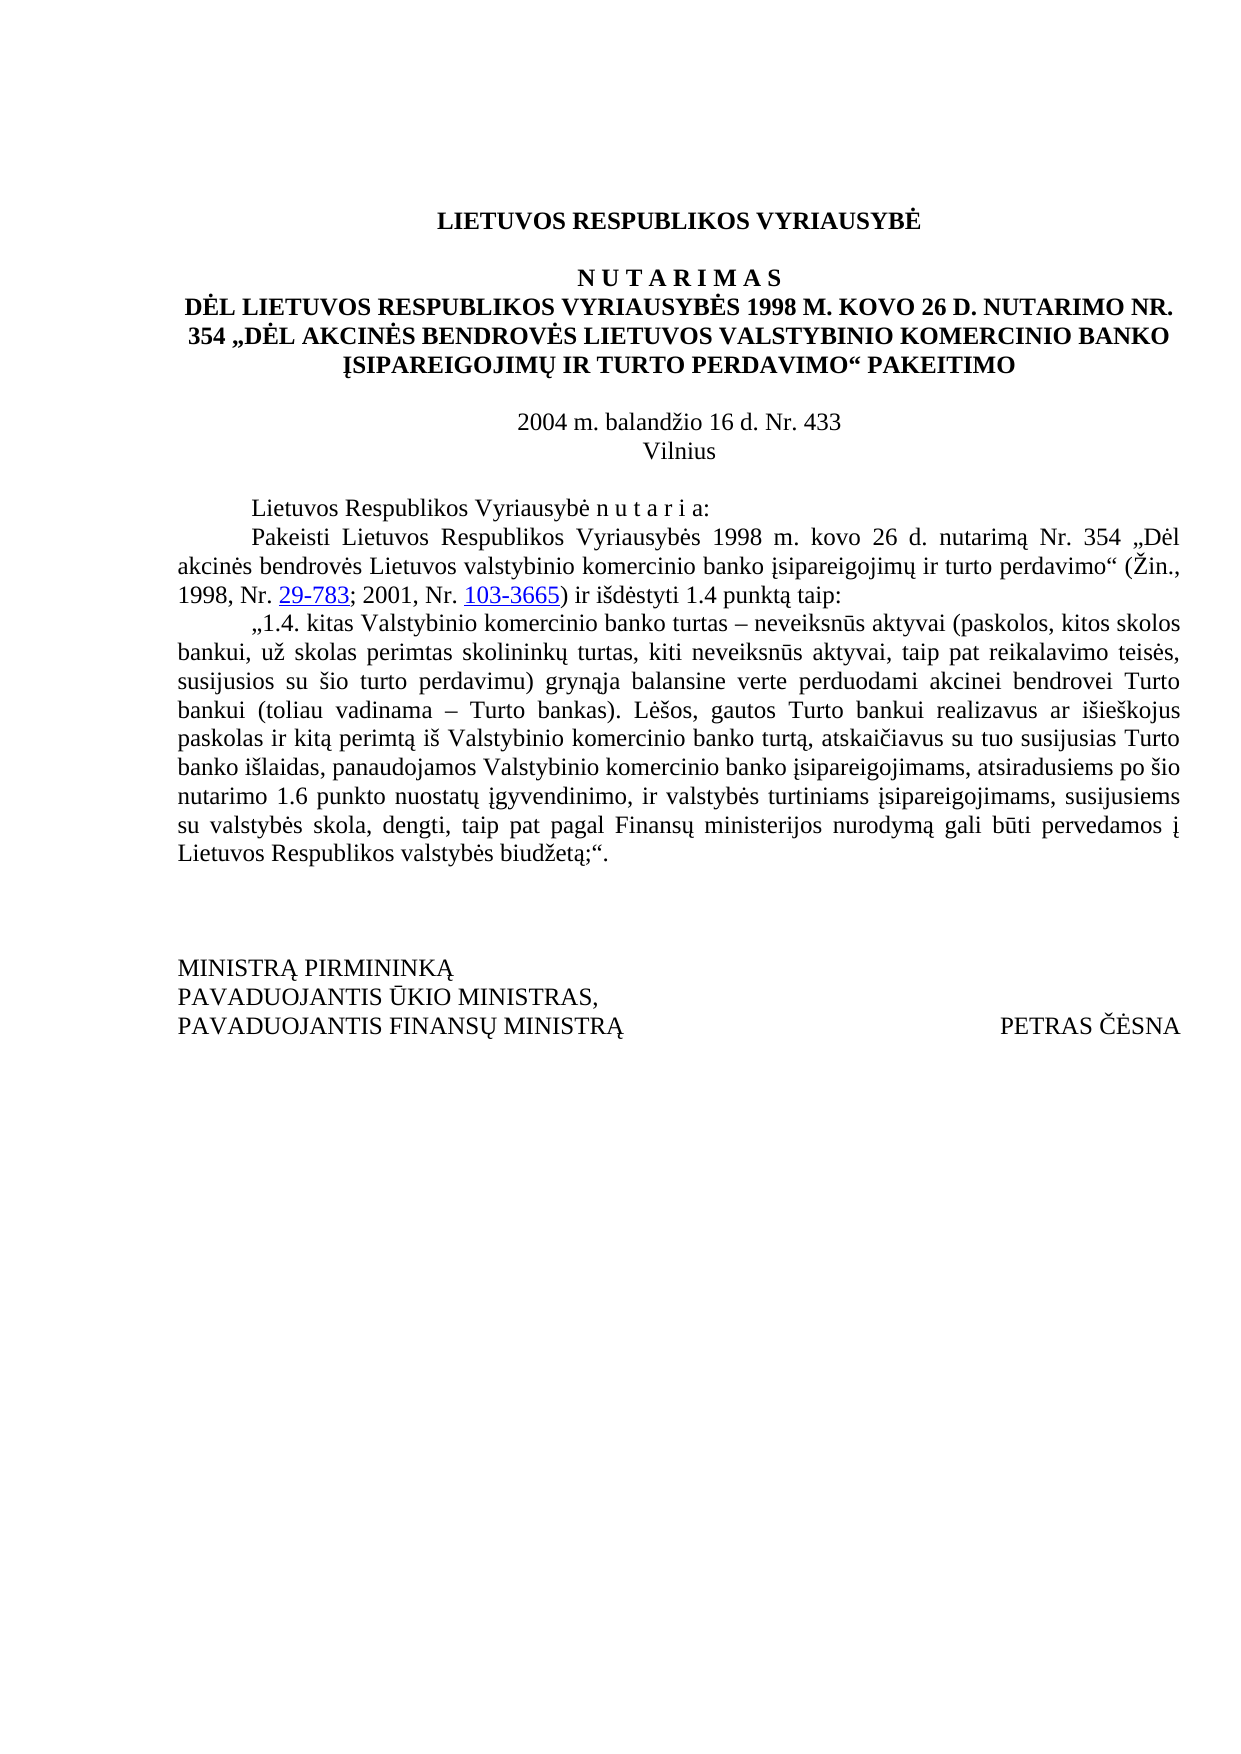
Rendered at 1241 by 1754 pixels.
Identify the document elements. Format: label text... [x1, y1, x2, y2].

text „1.4. kitas Valstybinio komercinio banko turtas – neveiksnūs aktyvai (paskolos, kitos skolos bankui, už skolas perimtas skolininkų turtas, kiti neveiksnūs aktyvai, taip pat reikalavimo teisės, susijusios su šio turto perdavimu) grynąja balansine verte perduodami akcinei bendrovei Turto bankui (toliau vadinama – Turto bankas). Lėšos, gautos Turto bankui realizavus ar išieškojus paskolas ir kitą perimtą iš Valstybinio komercinio banko turtą, atskaičiavus su tuo susijusias Turto banko išlaidas, panaudojamos Valstybinio komercinio banko įsipareigojimams, atsiradusiems po šio nutarimo 1.6 punkto nuostatų įgyvendinimo, ir valstybės turtiniams įsipareigojimams, susijusiems su valstybės skola, dengti, taip pat pagal Finansų ministerijos nurodymą gali būti pervedamos į Lietuvos Respublikos valstybės biudžetą;“. [177, 608, 1181, 867]
text 2004 m. balandžio 16 d. Nr. 433 [177, 407, 1181, 436]
text Lietuvos Respublikos Vyriausybė nutaria: [177, 493, 1181, 522]
text PAVADUOJANTIS ŪKIO MINISTRAS, [177, 982, 1181, 1011]
text LIETUVOS RESPUBLIKOS VYRIAUSYBĖ [177, 206, 1181, 235]
text DĖL LIETUVOS RESPUBLIKOS VYRIAUSYBĖS 1998 M. KOVO 26 D. NUTARIMO NR. 354 „DĖL AKCINĖS BENDROVĖS LIETUVOS VALSTYBINIO KOMERCINIO BANKO ĮSIPAREIGOJIMŲ IR TURTO PERDAVIMO“ PAKEITIMO [177, 292, 1181, 378]
text Vilnius [177, 436, 1181, 465]
text PAVADUOJANTIS FINANSŲ MINISTRĄ PETRAS ČĖSNA [177, 1011, 1181, 1040]
text MINISTRĄ PIRMININKĄ [177, 953, 1181, 982]
text Pakeisti Lietuvos Respublikos Vyriausybės 1998 m. kovo 26 d. nutarimą Nr. 354 „Dėl akcinės bendrovės Lietuvos valstybinio komercinio banko įsipareigojimų ir turto perdavimo“ (Žin., 1998, Nr. 29-783; 2001, Nr. 103-3665) ir išdėstyti 1.4 punktą taip: [177, 522, 1181, 608]
text N U T A R I M A S [177, 263, 1181, 292]
